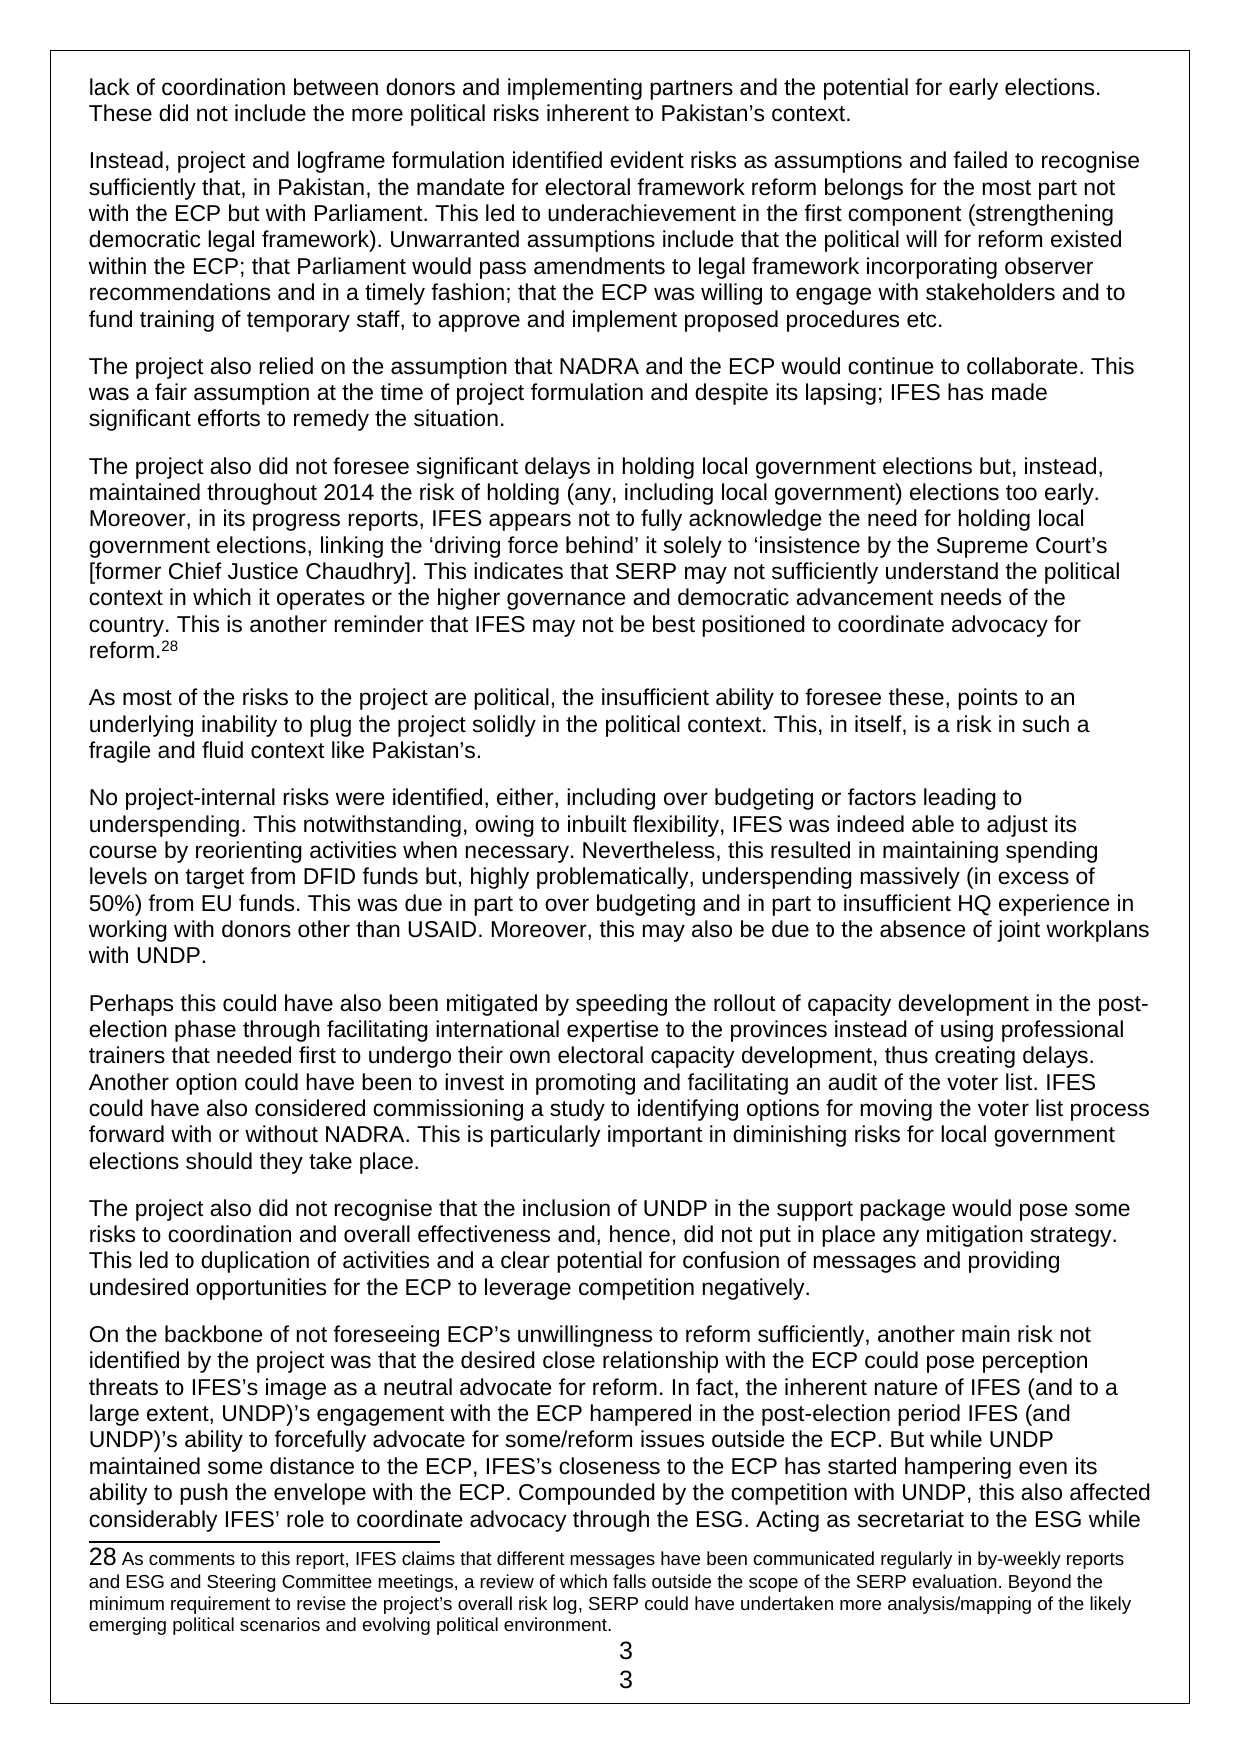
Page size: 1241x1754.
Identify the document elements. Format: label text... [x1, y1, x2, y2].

text As most of the risks to the project are political, the insufficient ability to foresee these, points to an underlying inability to plug the project solidly in the political context. This, in itself, is a risk in such a fragile and fluid context like Pakistan’s. [89, 684, 1152, 763]
text The project also did not foresee significant delays in holding local government elections but, instead, maintained throughout 2014 the risk of holding (any, including local government) elections too early. Moreover, in its progress reports, IFES appears not to fully acknowledge the need for holding local government elections, linking the ‘driving force behind’ it solely to ‘insistence by the Supreme Court’s [former Chief Justice Chaudhry]. This indicates that SERP may not sufficiently understand the political context in which it operates or the higher governance and democratic advancement needs of the country. This is another reminder that IFES may not be best positioned to coordinate advocacy for reform. [89, 453, 1152, 663]
text lack of coordination between donors and implementing partners and the potential for early elections. These did not include the more political risks inherent to Pakistan’s context. [89, 74, 1152, 127]
text Perhaps this could have also been mitigated by speeding the rollout of capacity development in the post-election phase through facilitating international expertise to the provinces instead of using professional trainers that needed first to undergo their own electoral capacity development, thus creating delays. Another option could have been to invest in promoting and facilitating an audit of the voter list. IFES could have also considered commissioning a study to identifying options for moving the voter list process forward with or without NADRA. This is particularly important in diminishing risks for local government elections should they take place. [89, 989, 1152, 1174]
text The project also did not recognise that the inclusion of UNDP in the support package would pose some risks to coordination and overall effectiveness and, hence, did not put in place any mitigation strategy. This led to duplication of activities and a clear potential for confusion of messages and providing undesired opportunities for the ECP to leverage competition negatively. [89, 1195, 1152, 1300]
text As comments to this report, IFES claims that different messages have been communicated regularly in by-weekly reports and ESG and Steering Committee meetings, a review of which falls outside the scope of the SERP evaluation. Beyond the minimum requirement to revise the project’s overall risk log, SERP could have undertaken more analysis/mapping of the likely emerging political scenarios and evolving political environment. [89, 1542, 1152, 1636]
text Instead, project and logframe formulation identified evident risks as assumptions and failed to recognise sufficiently that, in Pakistan, the mandate for electoral framework reform belongs for the most part not with the ECP but with Parliament. This led to underachievement in the first component (strengthening democratic legal framework). Unwarranted assumptions include that the political will for reform existed within the ECP; that Parliament would pass amendments to legal framework incorporating observer recommendations and in a timely fashion; that the ECP was willing to engage with stakeholders and to fund training of temporary staff, to approve and implement proposed procedures etc. [89, 147, 1152, 332]
text On the backbone of not foreseeing ECP’s unwillingness to reform sufficiently, another main risk not identified by the project was that the desired close relationship with the ECP could pose perception threats to IFES’s image as a neutral advocate for reform. In fact, the inherent nature of IFES (and to a large extent, UNDP)’s engagement with the ECP hampered in the post-election period IFES (and UNDP)’s ability to forcefully advocate for some/reform issues outside the ECP. But while UNDP maintained some distance to the ECP, IFES’s closeness to the ECP has started hampering even its ability to push the envelope with the ECP. Compounded by the competition with UNDP, this also affected considerably IFES’ role to coordinate advocacy through the ESG. Acting as secretariat to the ESG while [89, 1321, 1152, 1532]
text The project also relied on the assumption that NADRA and the ECP would continue to collaborate. This was a fair assumption at the time of project formulation and despite its lapsing; IFES has made significant efforts to remedy the situation. [89, 353, 1152, 432]
text No project-internal risks were identified, either, including over budgeting or factors leading to underspending. This notwithstanding, owing to inbuilt flexibility, IFES was indeed able to adjust its course by reorienting activities when necessary. Nevertheless, this resulted in maintaining spending levels on target from DFID funds but, highly problematically, underspending massively (in excess of 50%) from EU funds. This was due in part to over budgeting and in part to insufficient HQ experience in working with donors other than USAID. Moreover, this may also be due to the absence of joint workplans with UNDP. [89, 784, 1152, 969]
